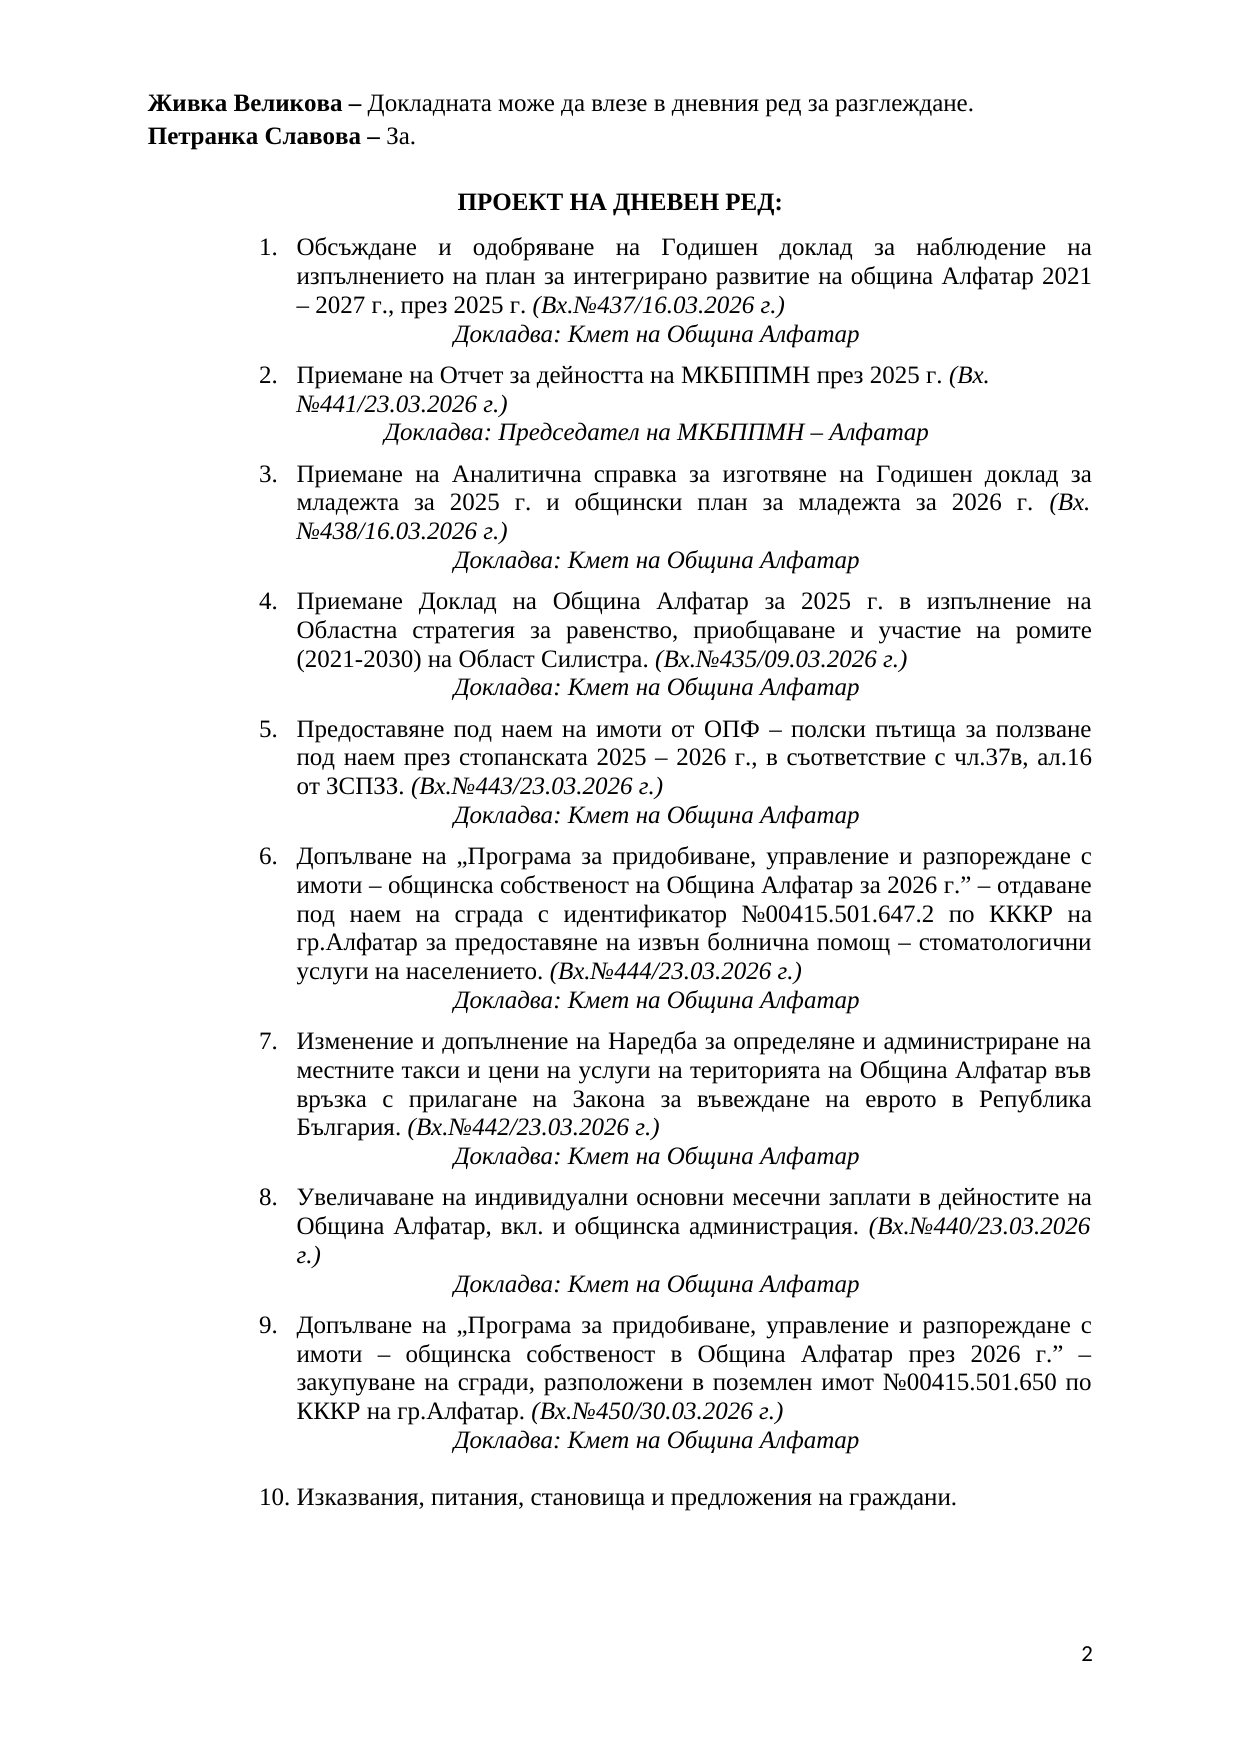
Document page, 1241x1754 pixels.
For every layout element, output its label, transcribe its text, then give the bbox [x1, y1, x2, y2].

text Докладва: Кмет на Община Алфатар [223, 800, 1093, 829]
text ПРОЕКТ НА ДНЕВЕН РЕД: [148, 187, 1093, 216]
list Приемане на Аналитична справка за изготвяне на Годишен доклад за младежта за 2025 г. и общински план за младежта за 2026 г. (Вх.№438/16.03.2026 г.) [259, 459, 1093, 545]
list Допълване на „Програма за придобиване, управление и разпореждане с имоти – общинска собственост на Община Алфатар за 2026 г.” – отдаване под наем на сграда с идентификатор №00415.501.647.2 по КККР на гр.Алфатар за предоставяне на извън болнична помощ – стоматологични услуги на населението. (Вх.№444/23.03.2026 г.) [259, 841, 1093, 985]
list Изменение и допълнение на Наредба за определяне и администриране на местните такси и цени на услуги на територията на Община Алфатар във връзка с прилагане на Закона за въвеждане на еврото в Република България. (Вх.№442/23.03.2026 г.) [259, 1026, 1093, 1141]
text Докладва: Председател на МКБППМН – Алфатар [223, 417, 1093, 446]
list Обсъждане и одобряване на Годишен доклад за наблюдение на изпълнението на план за интегрирано развитие на община Алфатар 2021 – 2027 г., през 2025 г. (Вх.№437/16.03.2026 г.) [259, 232, 1093, 319]
list Предоставяне под наем на имоти от ОПФ – полски пътища за ползване под наем през стопанската 2025 – 2026 г., в съответствие с чл.37в, ал.16 от ЗСПЗЗ. (Вх.№443/23.03.2026 г.) [259, 714, 1093, 800]
list Изказвания, питания, становища и предложения на граждани. [259, 1482, 1093, 1511]
list Приемане на Отчет за дейността на МКБППМН през 2025 г. (Вх.№441/23.03.2026 г.) [259, 360, 1093, 417]
text Докладва: Кмет на Община Алфатар [223, 1425, 1093, 1454]
text Докладва: Кмет на Община Алфатар [223, 672, 1093, 701]
text Докладва: Кмет на Община Алфатар [223, 1141, 1093, 1170]
list Допълване на „Програма за придобиване, управление и разпореждане с имоти – общинска собственост в Община Алфатар през 2026 г.” – закупуване на сгради, разположени в поземлен имот №00415.501.650 по КККР на гр.Алфатар. (Вх.№450/30.03.2026 г.) [259, 1310, 1093, 1425]
text Докладва: Кмет на Община Алфатар [223, 319, 1093, 347]
text Живка Великова – Докладната може да влезе в дневния ред за разглеждане. [148, 88, 1093, 117]
text Докладва: Кмет на Община Алфатар [223, 545, 1093, 574]
text Петранка Славова – За. [148, 121, 1093, 149]
text Докладва: Кмет на Община Алфатар [223, 1269, 1093, 1297]
list Увеличаване на индивидуални основни месечни заплати в дейностите на Община Алфатар, вкл. и общинска администрация. (Вх.№440/23.03.2026 г.) [259, 1182, 1093, 1269]
text Докладва: Кмет на Община Алфатар [223, 985, 1093, 1014]
list Приемане Доклад на Община Алфатар за 2025 г. в изпълнение на Областна стратегия за равенство, приобщаване и участие на ромите (2021-2030) на Област Силистра. (Вх.№435/09.03.2026 г.) [259, 586, 1093, 672]
